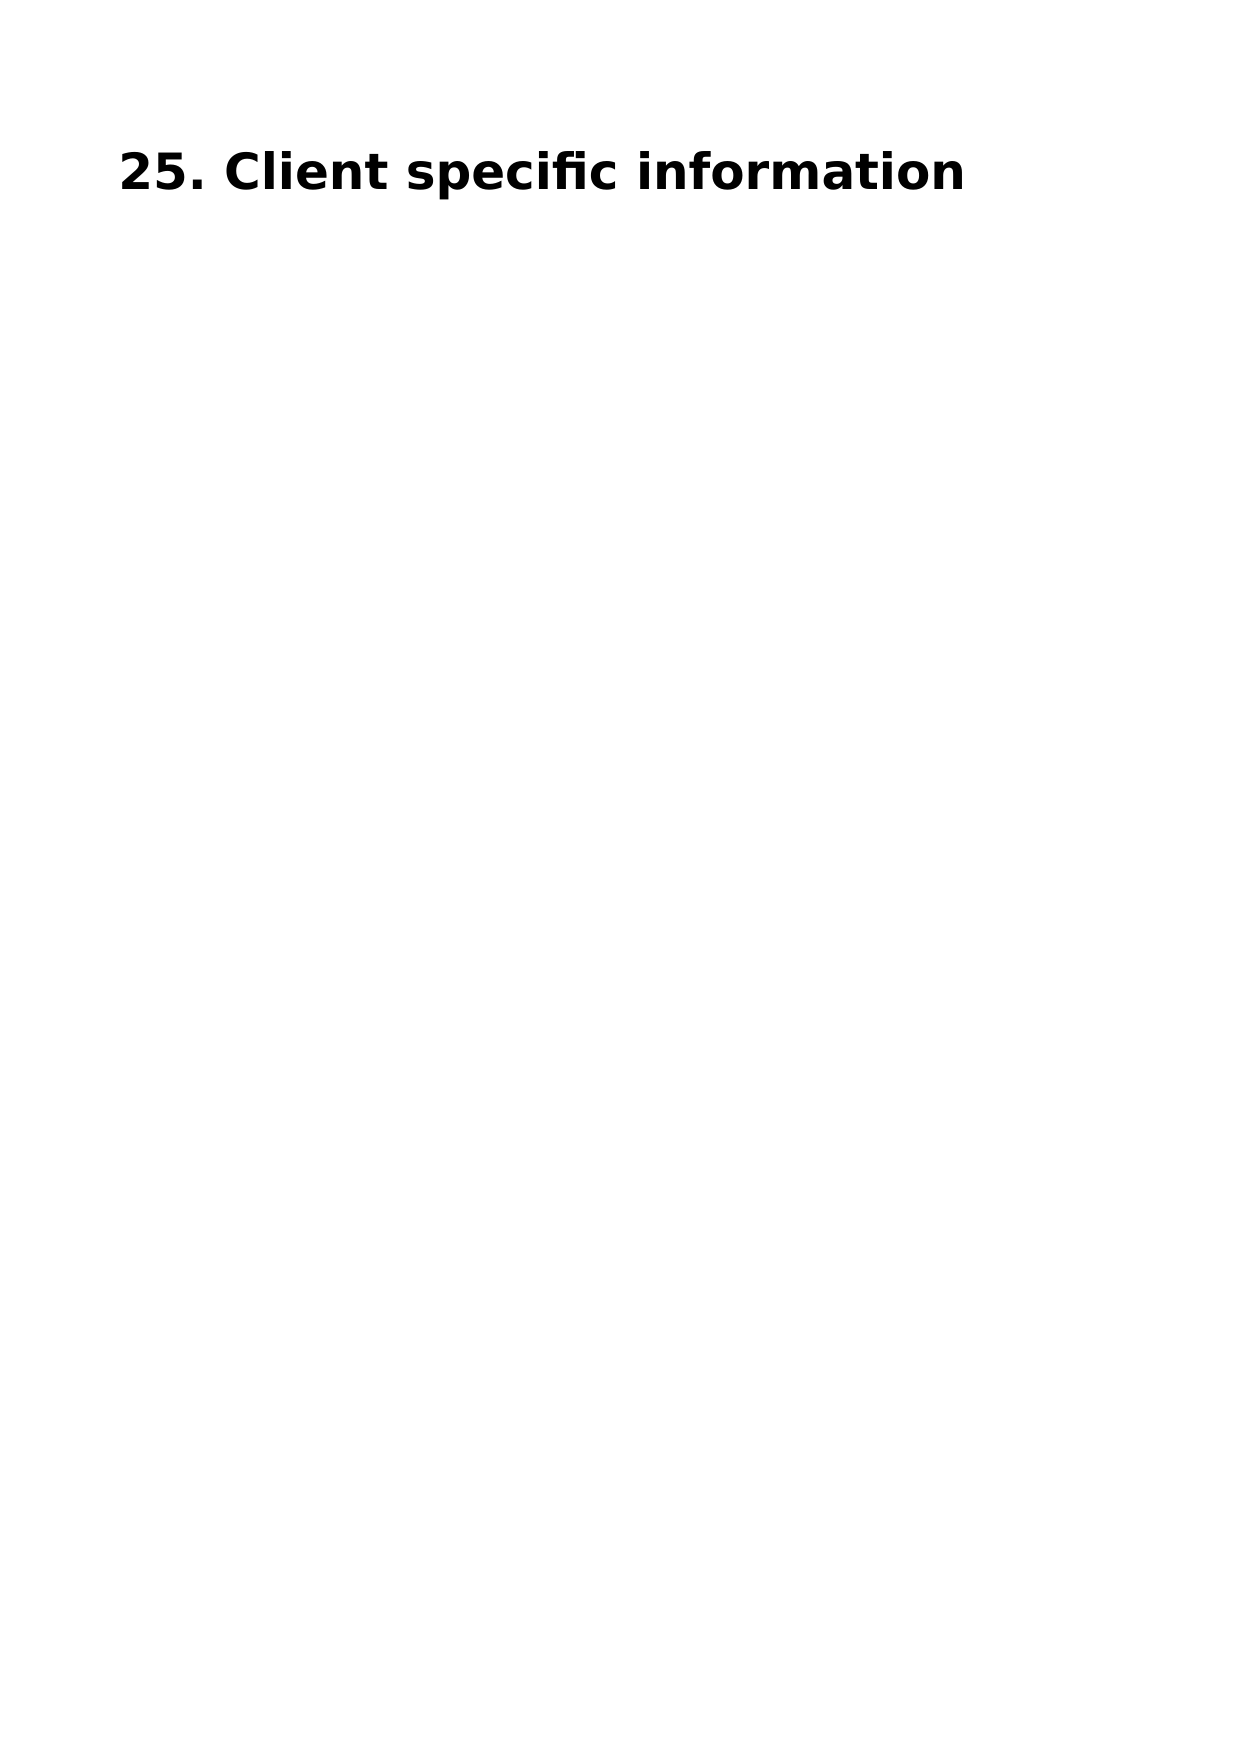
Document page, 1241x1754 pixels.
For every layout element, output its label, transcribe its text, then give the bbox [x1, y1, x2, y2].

subtitle 25. Client specific information [118, 143, 1122, 201]
